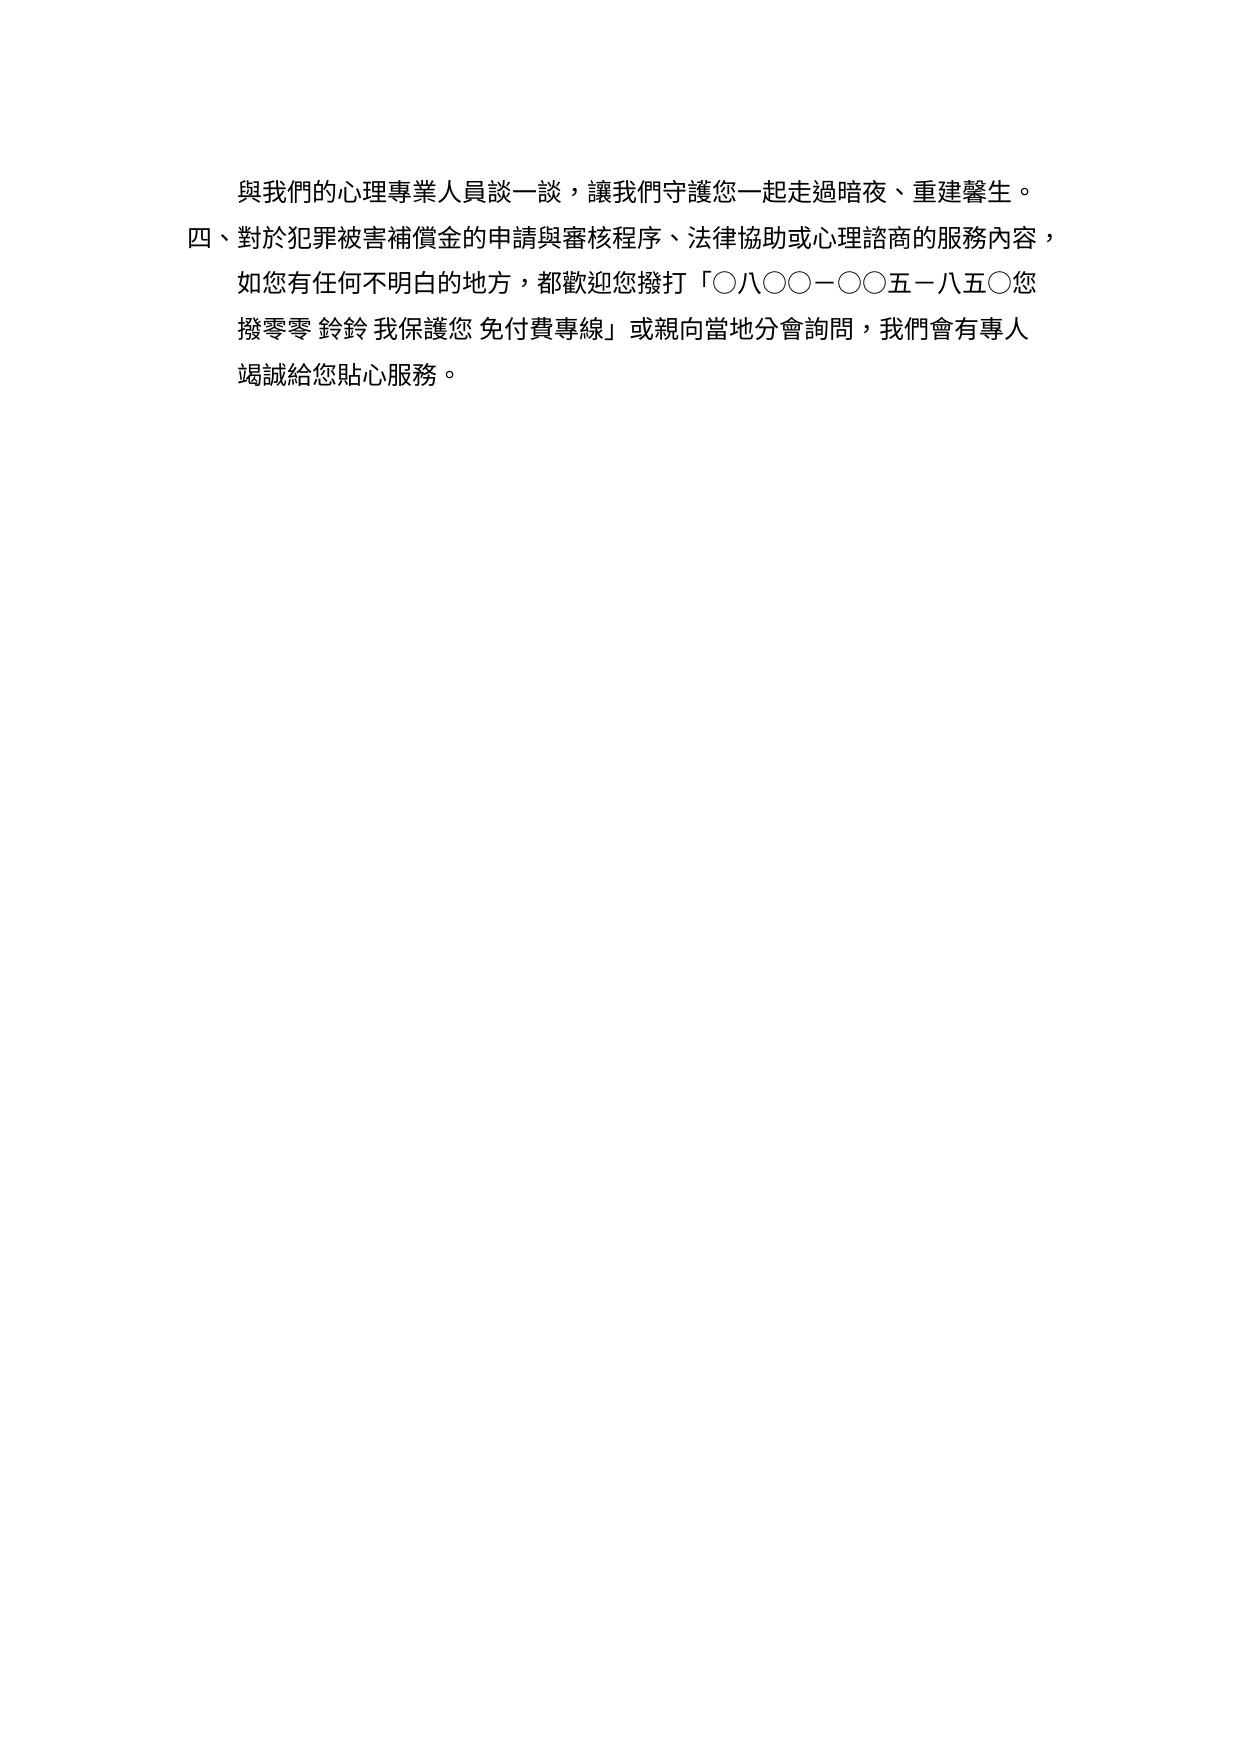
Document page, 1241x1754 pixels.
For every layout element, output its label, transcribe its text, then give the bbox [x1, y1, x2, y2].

text 與我們的心理專業人員談一談，讓我們守護您一起走過暗夜、重建馨生。 [187, 164, 1053, 210]
text 四、對於犯罪被害補償金的申請與審核程序、法律協助或心理諮商的服務內容，如您有任何不明白的地方，都歡迎您撥打「○八○○－○○五－八五○您撥零零 鈴鈴 我保護您 免付費專線」或親向當地分會詢問，我們會有專人竭誠給您貼心服務。 [187, 210, 1053, 394]
